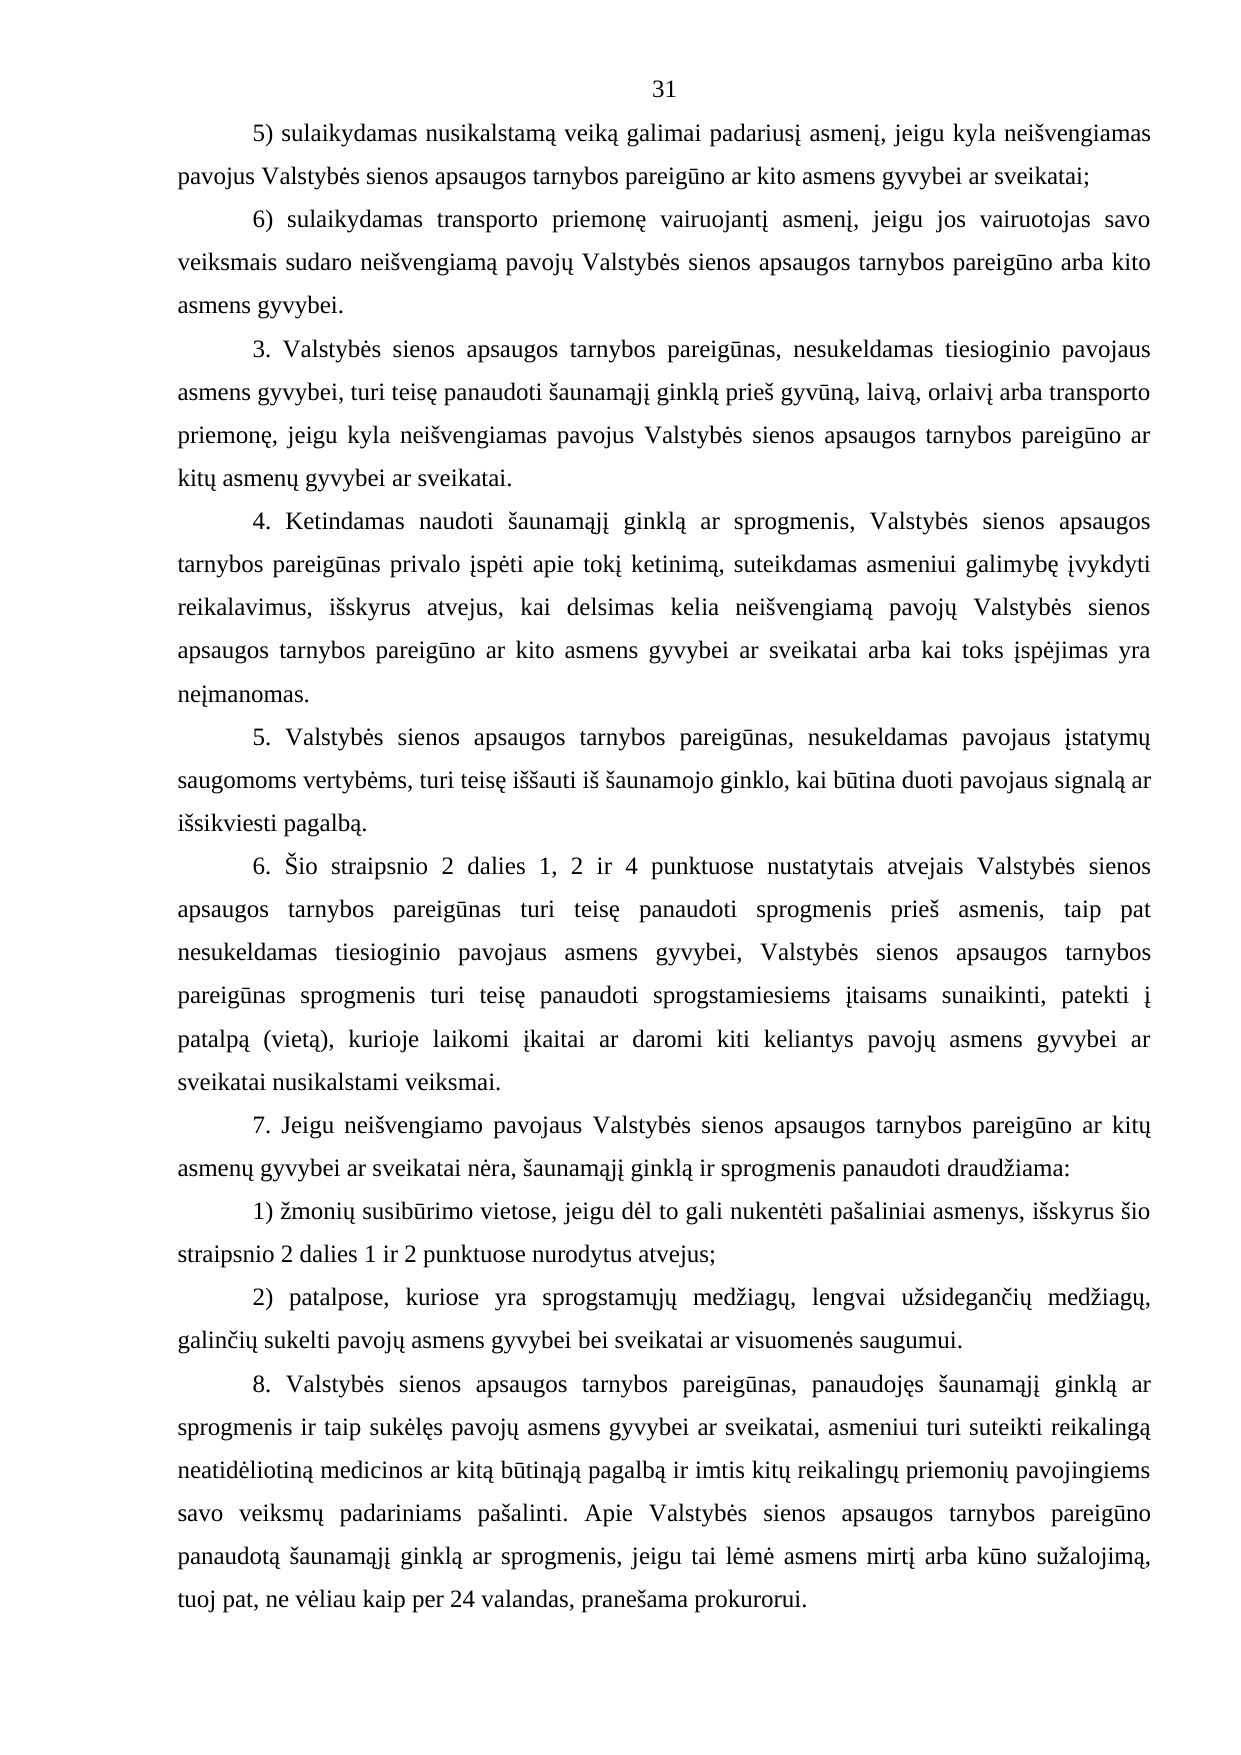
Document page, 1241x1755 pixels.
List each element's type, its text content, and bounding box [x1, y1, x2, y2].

text 3. Valstybės sienos apsaugos tarnybos pareigūnas, nesukeldamas tiesioginio pavojaus asmens gyvybei, turi teisę panaudoti šaunamąjį ginklą prieš gyvūną, laivą, orlaivį arba transporto priemonę, jeigu kyla neišvengiamas pavojus Valstybės sienos apsaugos tarnybos pareigūno ar kitų asmenų gyvybei ar sveikatai. [177, 334, 1152, 492]
text 8. Valstybės sienos apsaugos tarnybos pareigūnas, panaudojęs šaunamąjį ginklą ar sprogmenis ir taip sukėlęs pavojų asmens gyvybei ar sveikatai, asmeniui turi suteikti reikalingą neatidėliotiną medicinos ar kitą būtinąją pagalbą ir imtis kitų reikalingų priemonių pavojingiems savo veiksmų padariniams pašalinti. Apie Valstybės sienos apsaugos tarnybos pareigūno panaudotą šaunamąjį ginklą ar sprogmenis, jeigu tai lėmė asmens mirtį arba kūno sužalojimą, tuoj pat, ne vėliau kaip per 24 valandas, pranešama prokurorui. [177, 1369, 1152, 1613]
text 4. Ketindamas naudoti šaunamąjį ginklą ar sprogmenis, Valstybės sienos apsaugos tarnybos pareigūnas privalo įspėti apie tokį ketinimą, suteikdamas asmeniui galimybę įvykdyti reikalavimus, išskyrus atvejus, kai delsimas kelia neišvengiamą pavojų Valstybės sienos apsaugos tarnybos pareigūno ar kito asmens gyvybei ar sveikatai arba kai toks įspėjimas yra neįmanomas. [177, 506, 1152, 707]
text 1) žmonių susibūrimo vietose, jeigu dėl to gali nukentėti pašaliniai asmenys, išskyrus šio straipsnio 2 dalies 1 ir 2 punktuose nurodytus atvejus; [177, 1196, 1152, 1268]
text 5) sulaikydamas nusikalstamą veiką galimai padariusį asmenį, jeigu kyla neišvengiamas pavojus Valstybės sienos apsaugos tarnybos pareigūno ar kito asmens gyvybei ar sveikatai; [177, 118, 1152, 190]
text 6. Šio straipsnio 2 dalies 1, 2 ir 4 punktuose nustatytais atvejais Valstybės sienos apsaugos tarnybos pareigūnas turi teisę panaudoti sprogmenis prieš asmenis, taip pat nesukeldamas tiesioginio pavojaus asmens gyvybei, Valstybės sienos apsaugos tarnybos pareigūnas sprogmenis turi teisę panaudoti sprogstamiesiems įtaisams sunaikinti, patekti į patalpą (vietą), kurioje laikomi įkaitai ar daromi kiti keliantys pavojų asmens gyvybei ar sveikatai nusikalstami veiksmai. [177, 851, 1152, 1096]
text 7. Jeigu neišvengiamo pavojaus Valstybės sienos apsaugos tarnybos pareigūno ar kitų asmenų gyvybei ar sveikatai nėra, šaunamąjį ginklą ir sprogmenis panaudoti draudžiama: [177, 1110, 1152, 1182]
text 2) patalpose, kuriose yra sprogstamųjų medžiagų, lengvai užsidegančių medžiagų, galinčių sukelti pavojų asmens gyvybei bei sveikatai ar visuomenės saugumui. [177, 1282, 1152, 1354]
text 5. Valstybės sienos apsaugos tarnybos pareigūnas, nesukeldamas pavojaus įstatymų saugomoms vertybėms, turi teisę iššauti iš šaunamojo ginklo, kai būtina duoti pavojaus signalą ar išsikviesti pagalbą. [177, 722, 1152, 837]
text 6) sulaikydamas transporto priemonę vairuojantį asmenį, jeigu jos vairuotojas savo veiksmais sudaro neišvengiamą pavojų Valstybės sienos apsaugos tarnybos pareigūno arba kito asmens gyvybei. [177, 204, 1152, 319]
